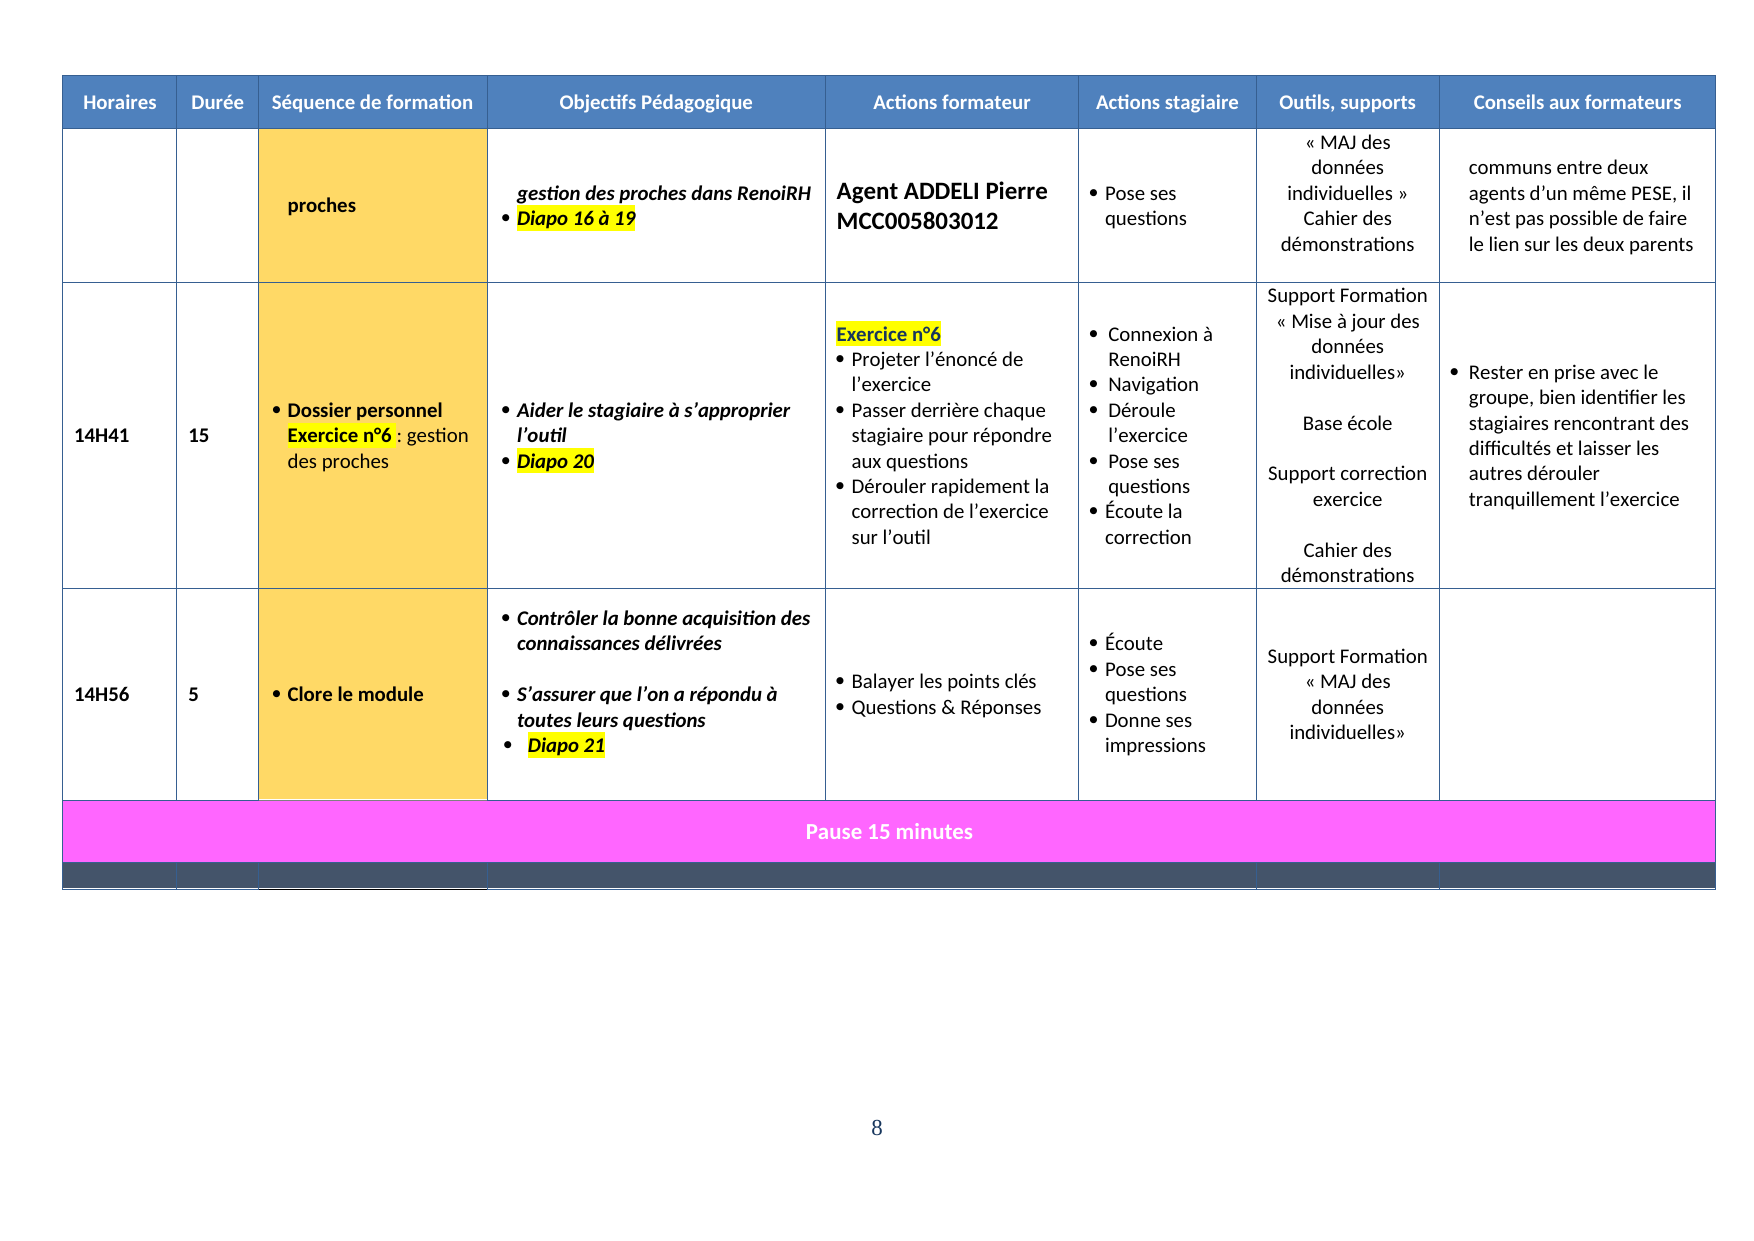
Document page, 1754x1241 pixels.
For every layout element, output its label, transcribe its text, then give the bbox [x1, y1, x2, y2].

table_cell Aider le stagiaire à s’approprier l’outil Diapo 20 [488, 283, 825, 588]
table_cell Clore le module [259, 589, 487, 799]
table_header Séquence de formation [259, 76, 487, 128]
table_cell Support Formation « Mise à jour des données individuelles» Base école Support correction exercice Cahier des démonstrations [1257, 283, 1439, 588]
table_cell 14H41 [63, 283, 176, 588]
table_cell [63, 129, 176, 282]
table_cell [63, 863, 176, 888]
table_cell Écoute Pose ses questions [1079, 129, 1256, 282]
table_cell proches [259, 129, 487, 282]
table_header Durée [177, 76, 258, 128]
table_cell gestion des proches dans RenoiRH Diapo 16 à 19 [488, 129, 825, 282]
table_cell 14H56 [63, 589, 176, 799]
table_header Actions stagiaire [1079, 76, 1256, 128]
table_cell Connexion à RenoiRH Navigation Déroule l’exercice Pose ses questions Écoute la correction [1079, 283, 1256, 588]
table_cell [259, 863, 487, 888]
table_cell [177, 129, 258, 282]
table_cell [177, 863, 258, 888]
table_header Actions formateur [826, 76, 1078, 128]
table_cell Dossier personnel Exercice n°6 : gestion des proches [259, 283, 487, 588]
table_cell Exercice n°6 Projeter l’énoncé de l’exercice Passer derrière chaque stagiaire pour répondre aux questions Dérouler rapidement la correction de l’exercice sur l’outil [826, 283, 1078, 588]
table_header Horaires [63, 76, 176, 128]
table_cell Rester en prise avec le groupe, bien identifier les stagiaires rencontrant des difficultés et laisser les autres dérouler tranquillement l’exercice [1440, 283, 1715, 588]
table_cell [1257, 863, 1439, 888]
table_cell communs entre deux agents d’un même PESE, il n’est pas possible de faire le lien sur les deux parents [1440, 129, 1715, 282]
table_cell [488, 863, 1256, 888]
table_cell « MAJ des données individuelles » Cahier des démonstrations [1257, 129, 1439, 282]
table_cell Écoute Pose ses questions Donne ses impressions [1079, 589, 1256, 799]
table_cell Agent ADDELI Pierre MCC005803012 [826, 129, 1078, 282]
table_cell [63, 890, 1716, 1084]
table_cell Support Formation « MAJ des données individuelles» [1257, 589, 1439, 799]
table_header Conseils aux formateurs [1440, 76, 1715, 128]
table_header Objectifs Pédagogique [488, 76, 825, 128]
table_cell 5 [177, 589, 258, 799]
table_header Outils, supports [1257, 76, 1439, 128]
table_cell 15 [177, 283, 258, 588]
table_cell [1440, 589, 1715, 799]
table_cell Contrôler la bonne acquisition des connaissances délivrées S’assurer que l’on a répondu à toutes leurs questions Diapo 21 [488, 589, 825, 799]
table_cell Balayer les points clés Questions & Réponses [826, 589, 1078, 799]
table_cell Pause 15 minutes [63, 801, 1715, 862]
table_cell [1440, 863, 1715, 888]
